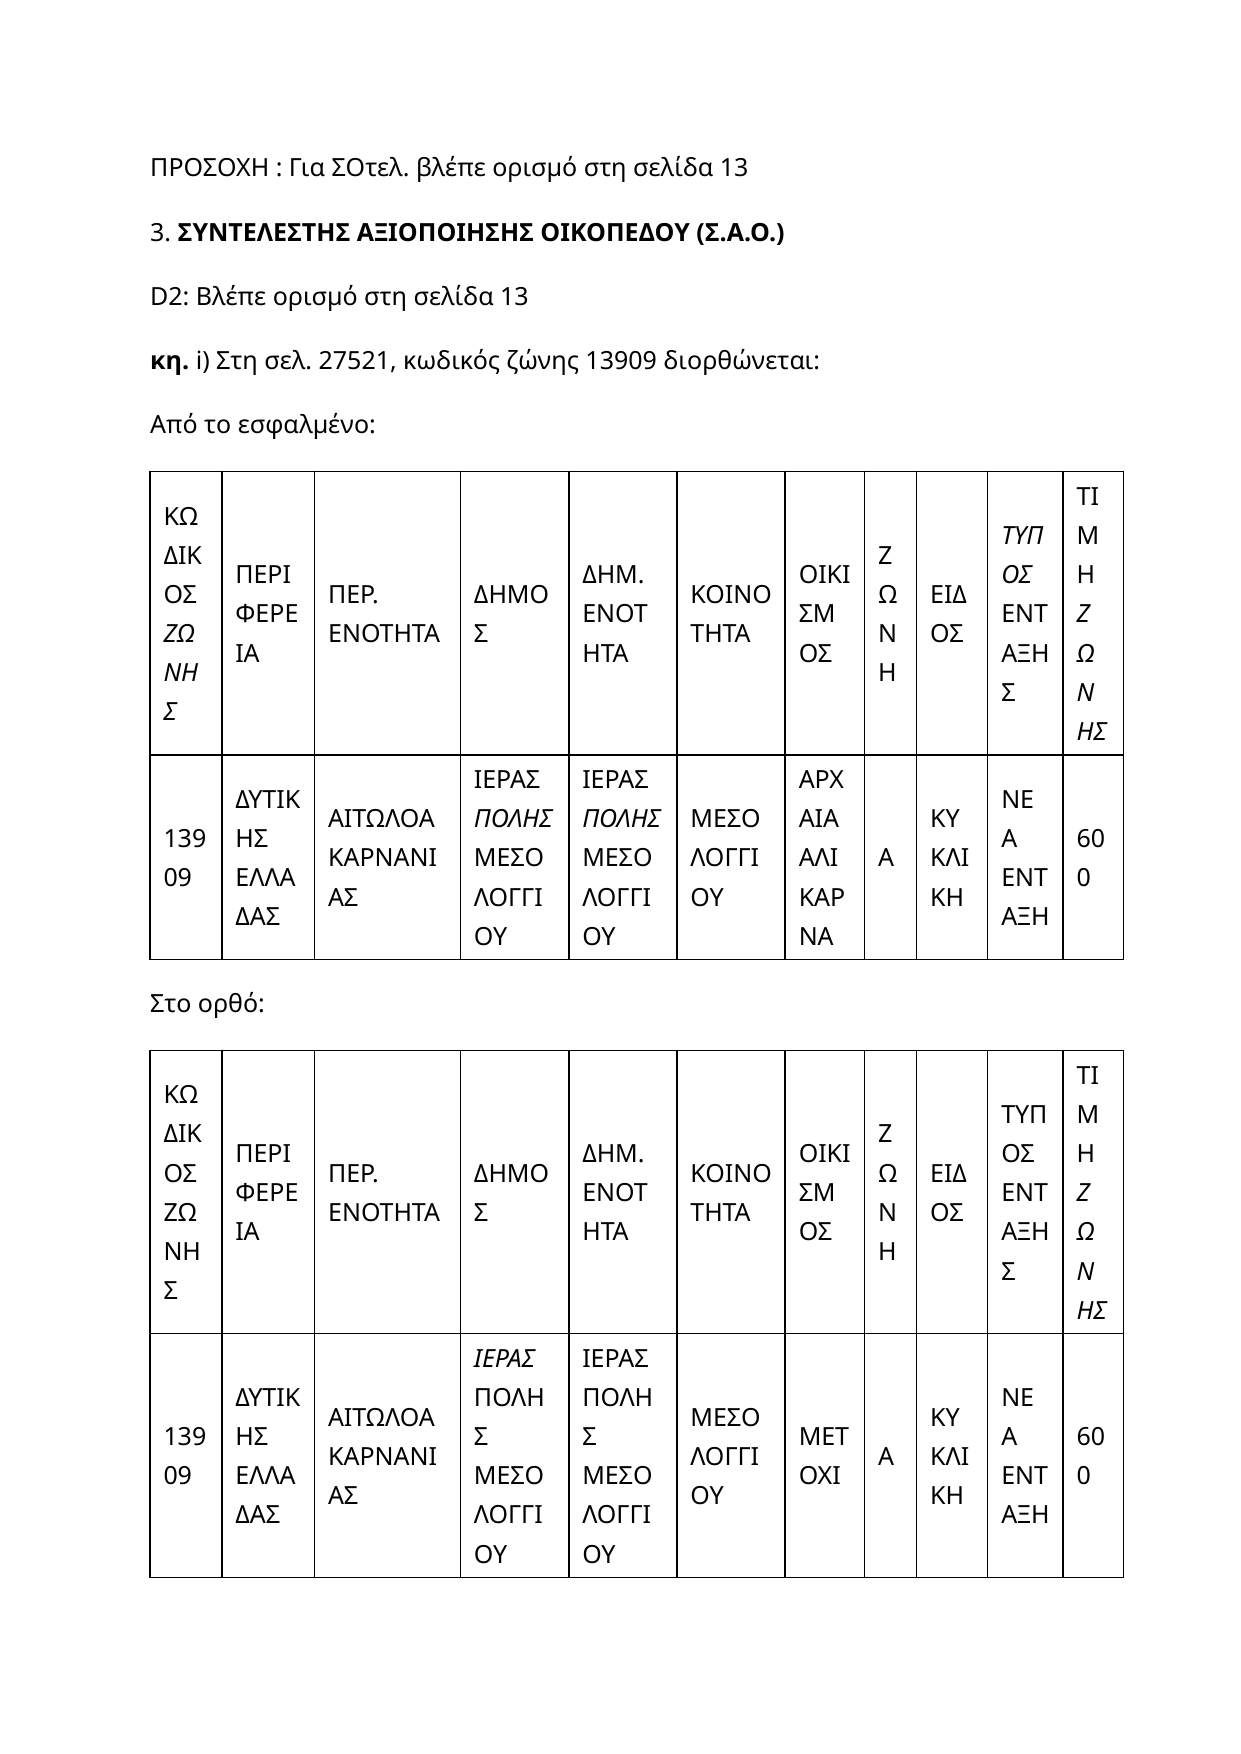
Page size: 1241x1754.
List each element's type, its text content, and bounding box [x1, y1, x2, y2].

table_cell ΜΕΣΟΛΟΓΓΙΟΥ [678, 1334, 784, 1577]
table_header ΤΥΠΟΣ ΕΝΤΑΞΗΣ [988, 472, 1062, 754]
table_cell ΝΕΑ ΕΝΤΑΞΗ [988, 1334, 1062, 1577]
text 3. ΣΥΝΤΕΛΕΣΤΗΣ ΑΞΙΟΠΟΙΗΣΗΣ ΟΙΚΟΠΕΔΟΥ (Σ.Α.Ο.) [150, 214, 1090, 248]
table_cell ΝΕΑ ΕΝΤΑΞΗ [988, 756, 1062, 959]
table_header ΠΕΡ. ΕΝΟΤΗΤΑ [315, 1051, 460, 1333]
table_header ΠΕΡ. ΕΝΟΤΗΤΑ [315, 472, 460, 754]
table_cell ΙΕΡΑΣ ΠΟΛΗΣ ΜΕΣΟΛΟΓΓΙΟΥ [570, 756, 676, 959]
table_cell ΚΥΚΛΙΚΗ [917, 1334, 987, 1577]
table_cell ΚΥΚΛΙΚΗ [917, 756, 987, 959]
table_cell ΑΙΤΩΛΟΑΚΑΡΝΑΝΙΑΣ [315, 1334, 460, 1577]
table_cell ΑΙΤΩΛΟΑΚΑΡΝΑΝΙΑΣ [315, 756, 460, 959]
table_cell Α [865, 756, 916, 959]
table_header ΤΥΠΟΣ ΕΝΤΑΞΗΣ [988, 1051, 1062, 1333]
table_header ΠΕΡΙΦΕΡΕΙΑ [223, 472, 314, 754]
table_cell 13909 [151, 756, 221, 959]
table_header ΕΙΔΟΣ [917, 1051, 987, 1333]
table_header ΔΗΜ. ΕΝΟΤΗΤΑ [570, 1051, 676, 1333]
table_cell 600 [1064, 756, 1123, 959]
table_cell 13909 [151, 1334, 221, 1577]
text κη. i) Στη σελ. 27521, κωδικός ζώνης 13909 διορθώνεται: [150, 342, 1090, 377]
table_header ΤΙΜΗ ΖΩΝΗΣ [1064, 472, 1123, 754]
text D2: Βλέπε ορισμό στη σελίδα 13 [150, 278, 1090, 312]
text ΠΡΟΣΟΧΗ : Για ΣΟτελ. βλέπε ορισμό στη σελίδα 13 [150, 150, 1090, 184]
table_header ΟΙΚΙΣΜΟΣ [786, 472, 864, 754]
text Από το εσφαλμένο: [150, 407, 1090, 441]
table_header ΠΕΡΙΦΕΡΕΙΑ [223, 1051, 314, 1333]
table_header ΖΩΝΗ [865, 472, 916, 754]
table_cell ΔΥΤΙΚΗΣ ΕΛΛΑΔΑΣ [223, 756, 314, 959]
table_cell 600 [1064, 1334, 1123, 1577]
table_header ΔΗΜΟΣ [461, 472, 568, 754]
table_cell ΑΡΧΑΙΑ ΑΛΙΚΑΡΝΑ [786, 756, 864, 959]
table_header ΤΙΜΗ ΖΩΝΗΣ [1064, 1051, 1123, 1333]
table_cell ΙΕΡΑΣ ΠΟΛΗΣ ΜΕΣΟΛΟΓΓΙΟΥ [570, 1334, 676, 1577]
table_header ΚΟΙΝΟΤΗΤΑ [678, 472, 784, 754]
table_header ΚΟΙΝΟΤΗΤΑ [678, 1051, 784, 1333]
table_header ΚΩΔΙΚΟΣ ΖΩΝΗΣ [151, 1051, 221, 1333]
table_header ΔΗΜ. ΕΝΟΤΗΤΑ [570, 472, 676, 754]
table_cell ΙΕΡΑΣ ΠΟΛΗΣ ΜΕΣΟΛΟΓΓΙΟΥ [461, 1334, 568, 1577]
table_header ΔΗΜΟΣ [461, 1051, 568, 1333]
table_header ΖΩΝΗ [865, 1051, 916, 1333]
table_header ΚΩΔΙΚΟΣ ΖΩΝΗΣ [151, 472, 221, 754]
table_cell Α [865, 1334, 916, 1577]
text Στο ορθό: [150, 985, 1090, 1019]
table_cell ΜΕΣΟΛΟΓΓΙΟΥ [678, 756, 784, 959]
table_cell ΙΕΡΑΣ ΠΟΛΗΣ ΜΕΣΟΛΟΓΓΙΟΥ [461, 756, 568, 959]
table_cell ΔΥΤΙΚΗΣ ΕΛΛΑΔΑΣ [223, 1334, 314, 1577]
table_header ΟΙΚΙΣΜΟΣ [786, 1051, 864, 1333]
table_header ΕΙΔΟΣ [917, 472, 987, 754]
table_cell ΜΕΤΟΧΙ [786, 1334, 864, 1577]
